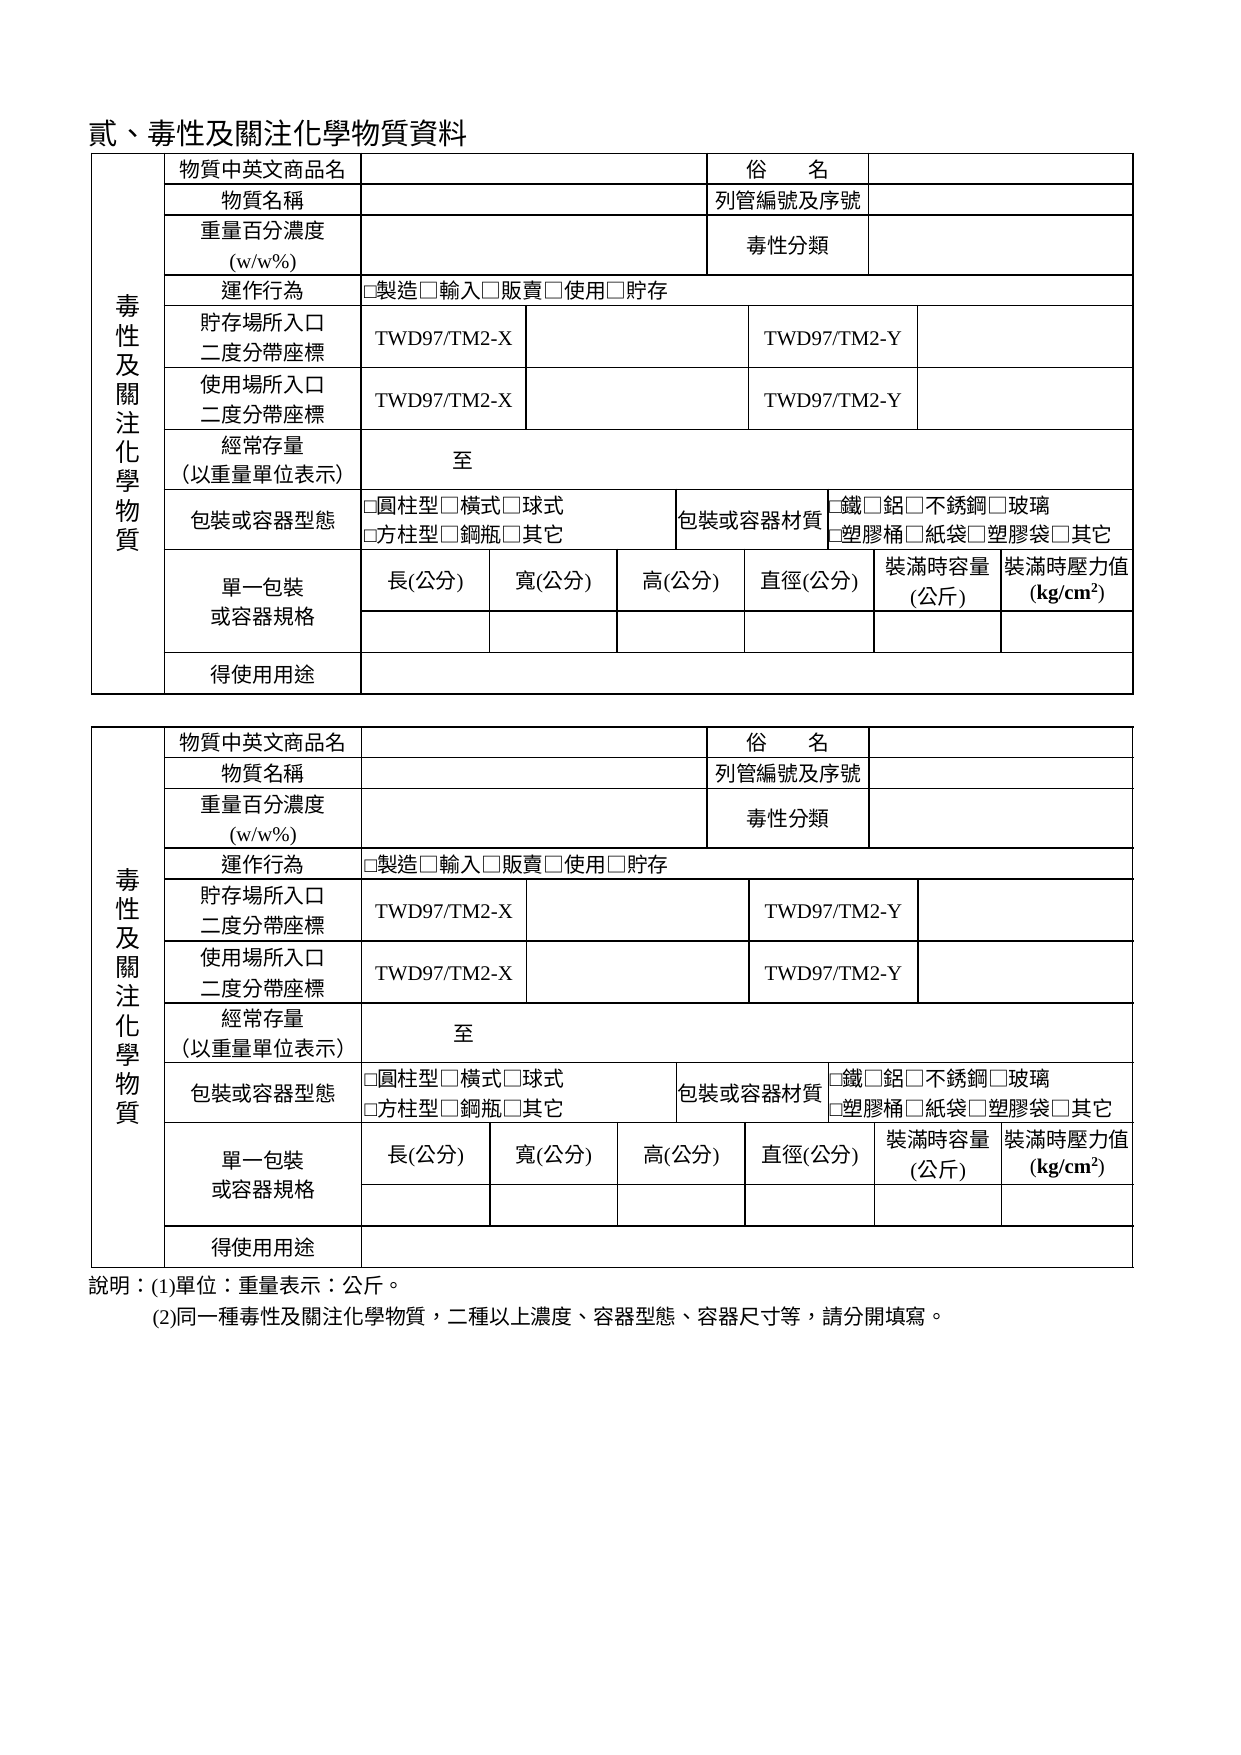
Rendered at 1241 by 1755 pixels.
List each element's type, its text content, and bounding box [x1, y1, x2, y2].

table_cell [362, 1227, 1132, 1266]
table_cell 包裝或容器型態 [165, 1063, 361, 1122]
table_cell □製造□輸入□販賣□使用□貯存 [362, 849, 1132, 878]
table_cell □製造□輸入□販賣□使用□貯存 [362, 276, 1132, 305]
table_cell [919, 942, 1132, 1002]
table_cell 至 [362, 1004, 1132, 1062]
table_cell □鐵□鋁□不銹鋼□玻璃 □塑膠桶□紙袋□塑膠袋□其它 [829, 490, 1132, 548]
table_cell 包裝或容器材質 [677, 490, 827, 548]
table_cell [870, 789, 1132, 847]
table_cell 貯存場所入口 二度分帶座標 [165, 880, 361, 940]
table_header [870, 728, 1132, 757]
table_header [362, 154, 706, 183]
table_cell 經常存量 （以重量單位表示） [165, 430, 360, 488]
table_cell [918, 368, 1132, 429]
table_cell [491, 1185, 617, 1225]
table_cell [618, 1185, 744, 1225]
table_cell [527, 306, 748, 367]
table_cell [919, 880, 1132, 940]
table_cell 高(公分) [618, 1123, 744, 1184]
table_cell TWD97/TM2-Y [750, 880, 917, 940]
table_cell 物質名稱 [165, 185, 360, 214]
table_cell [490, 612, 616, 652]
table_cell □圓柱型□橫式□球式 □方柱型□鋼瓶□其它 [362, 490, 675, 548]
table_cell [875, 612, 1000, 652]
table_cell 物質名稱 [165, 758, 361, 787]
table_cell [618, 612, 744, 652]
table_header 物質中英文商品名 [165, 154, 360, 183]
table_cell [875, 1185, 1001, 1225]
table_cell TWD97/TM2-X [362, 368, 525, 429]
table_cell TWD97/TM2-X [362, 880, 526, 940]
table_cell 裝滿時容量 (公斤) [875, 550, 1000, 610]
table_cell 裝滿時壓力值(kg/cm2) [1002, 550, 1132, 610]
table_cell [362, 612, 489, 652]
table_cell TWD97/TM2-Y [749, 368, 917, 429]
table_cell [746, 1185, 874, 1225]
table_cell 列管編號及序號 [708, 758, 868, 787]
table_cell [362, 185, 706, 214]
table_cell □鐵□鋁□不銹鋼□玻璃 □塑膠桶□紙袋□塑膠袋□其它 [829, 1063, 1132, 1122]
table_cell 列管編號及序號 [708, 185, 868, 214]
text 貳、毒性及關注化學物質資料 [89, 110, 1152, 153]
table_cell 寬(公分) [490, 550, 616, 610]
table_cell 重量百分濃度 (w/w%) [165, 789, 361, 847]
table_cell [1002, 1185, 1132, 1225]
table_cell TWD97/TM2-Y [750, 942, 917, 1002]
table_header [869, 154, 1132, 183]
table_cell [745, 612, 873, 652]
table_cell 貯存場所入口 二度分帶座標 [165, 306, 360, 367]
table_cell 高(公分) [618, 550, 744, 610]
table_cell 運作行為 [165, 276, 360, 305]
table_cell 毒性分類 [708, 789, 868, 847]
table_cell 直徑(公分) [746, 1123, 874, 1184]
table_cell TWD97/TM2-X [362, 306, 525, 367]
table_cell 運作行為 [165, 849, 361, 878]
table_cell 單一包裝 或容器規格 [165, 1123, 361, 1225]
table_cell 長(公分) [362, 550, 489, 610]
table_cell [870, 758, 1132, 787]
table_cell 使用場所入口 二度分帶座標 [165, 368, 360, 429]
table_cell 包裝或容器材質 [677, 1063, 828, 1122]
table_cell [362, 758, 706, 787]
table_cell [918, 306, 1132, 367]
table_cell 至 [362, 430, 1132, 488]
table_cell [869, 185, 1132, 214]
table_cell 單一包裝 或容器規格 [165, 550, 360, 652]
table_cell 裝滿時容量 (公斤) [875, 1123, 1001, 1184]
table_cell 得使用用途 [165, 653, 360, 693]
table_cell [362, 653, 1132, 693]
table_cell [527, 880, 748, 940]
table_cell 經常存量 （以重量單位表示） [165, 1004, 361, 1062]
table_cell □圓柱型□橫式□球式 □方柱型□鋼瓶□其它 [362, 1063, 676, 1122]
table_cell [527, 942, 748, 1002]
table_header 物質中英文商品名 [165, 728, 361, 757]
table_cell [527, 368, 748, 429]
table_cell [869, 216, 1132, 274]
table_cell [362, 789, 706, 847]
table_cell TWD97/TM2-Y [749, 306, 917, 367]
table_cell 毒性分類 [708, 216, 868, 274]
table_cell [1002, 612, 1132, 652]
table_cell 長(公分) [362, 1123, 489, 1184]
table_cell [362, 216, 706, 274]
table_header 俗 名 [708, 154, 868, 183]
text 說明：(1)單位：重量表示：公斤。 [89, 1268, 1152, 1299]
table_header 俗 名 [708, 728, 868, 757]
table_cell 包裝或容器型態 [165, 490, 360, 548]
table_cell 寬(公分) [491, 1123, 617, 1184]
table_cell 使用場所入口 二度分帶座標 [165, 942, 361, 1002]
table_header [362, 728, 706, 757]
table_cell [362, 1185, 489, 1225]
table_cell TWD97/TM2-X [362, 942, 526, 1002]
table_cell 重量百分濃度 (w/w%) [165, 216, 360, 274]
table_header 毒 性 及 關 注 化 學 物 質 [92, 154, 164, 693]
table_cell 裝滿時壓力值(kg/cm2) [1002, 1123, 1132, 1184]
text (2)同一種毒性及關注化學物質，二種以上濃度、容器型態、容器尺寸等，請分開填寫。 [152, 1299, 1152, 1331]
table_cell 得使用用途 [165, 1227, 361, 1266]
table_cell 直徑(公分) [745, 550, 873, 610]
table_header 毒 性 及 關 注 化 學 物 質 [92, 728, 164, 1266]
